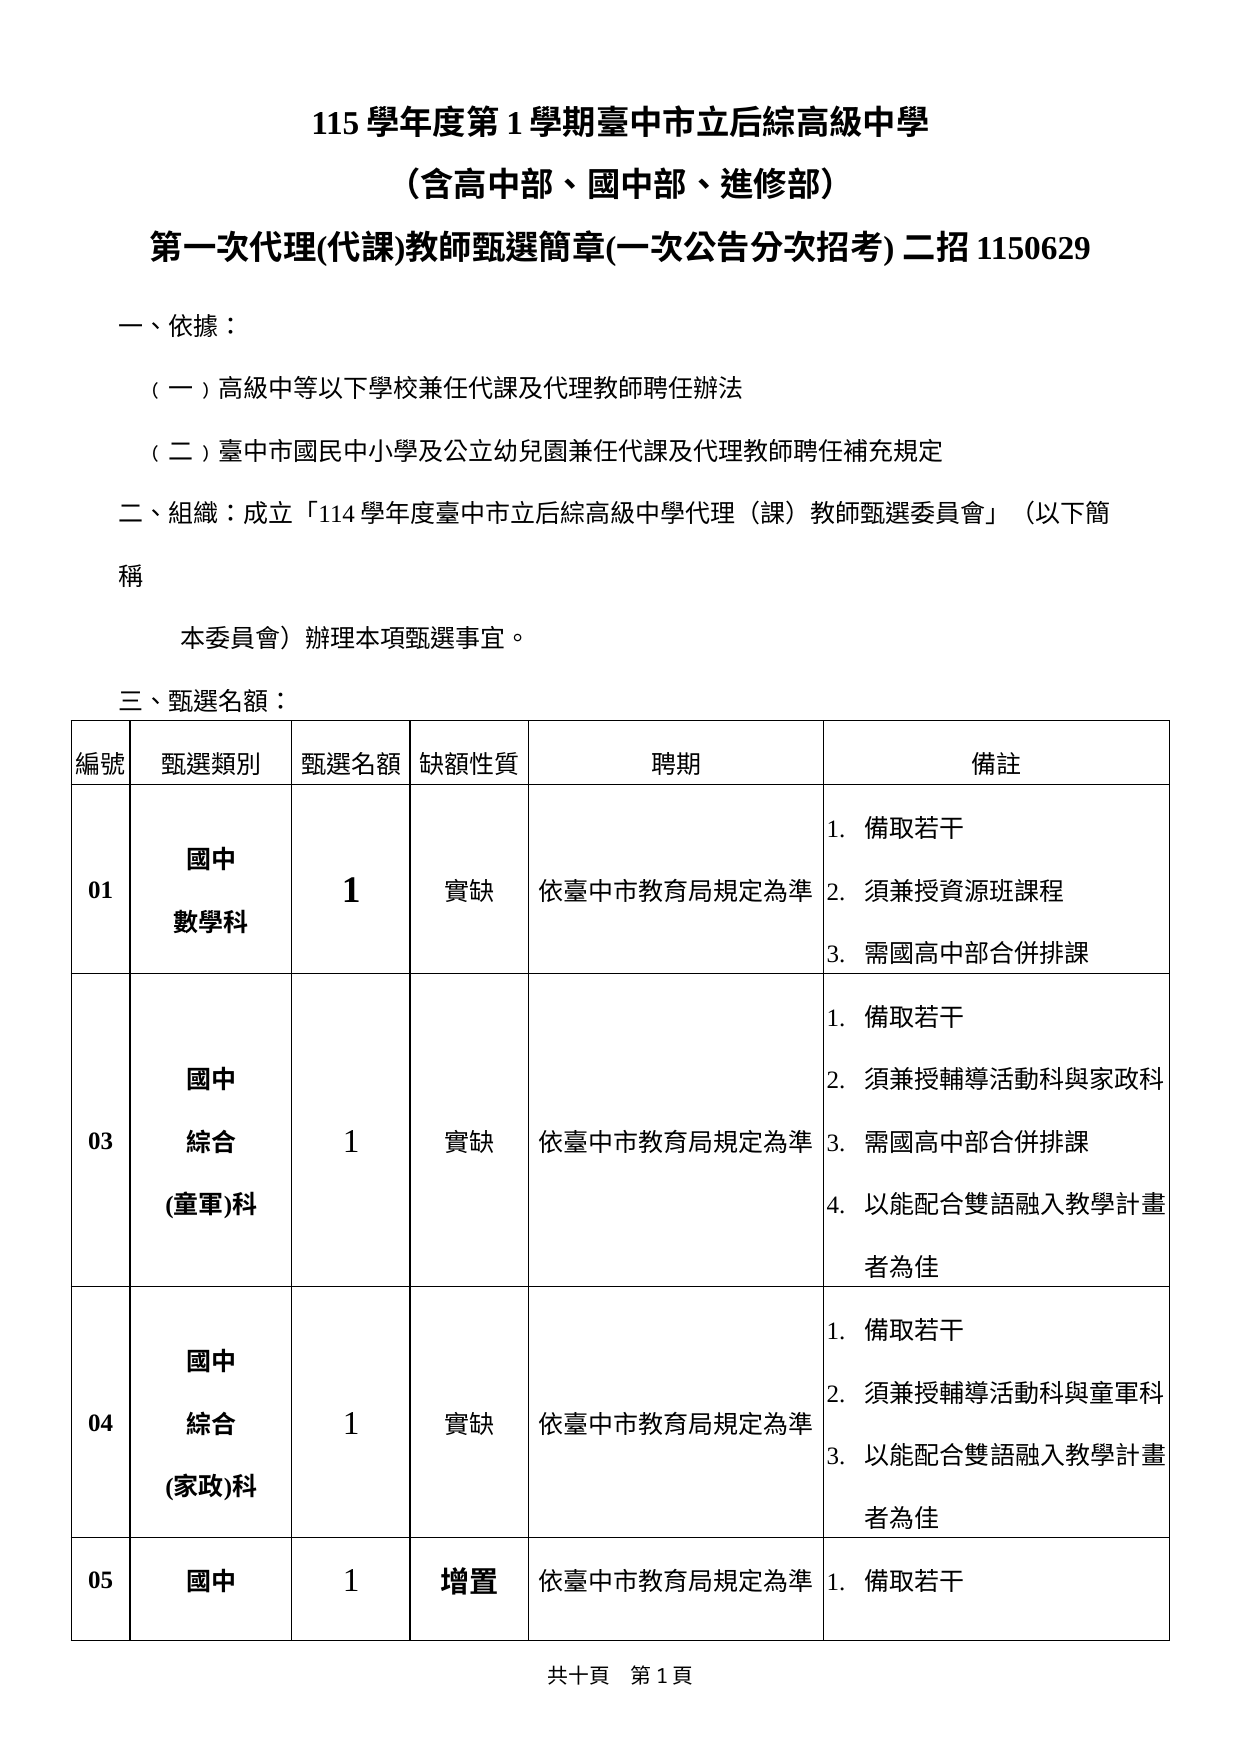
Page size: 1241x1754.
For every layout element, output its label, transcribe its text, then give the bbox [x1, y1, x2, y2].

table_cell 國中 綜合 (童軍)科 [131, 974, 291, 1286]
table_cell 依臺中市教育局規定為準 [529, 974, 823, 1286]
table_cell 1 [292, 1538, 409, 1639]
table_cell 1 [292, 974, 409, 1286]
text 第一次代理(代課)教師甄選簡章(一次公告分次招考) 二招1150629 [118, 203, 1122, 266]
table_header 備註 [824, 721, 1169, 784]
table_cell 備取若干 須兼授輔導活動科與童軍科 以能配合雙語融入教學計畫者為佳 [824, 1538, 1169, 1639]
table_cell 實缺 [411, 1287, 528, 1537]
table_cell 依臺中市教育局規定為準 [529, 1538, 823, 1639]
table_header 甄選類別 [131, 721, 291, 784]
table_cell 備取若干 須兼授輔導活動科與童軍科 以能配合雙語融入教學計畫者為佳 [824, 1287, 1169, 1537]
table_cell 依臺中市教育局規定為準 [529, 1287, 823, 1537]
table_cell 備取若干 須兼授輔導活動科與家政科 需國高中部合併排課 以能配合雙語融入教學計畫者為佳 [824, 974, 1169, 1286]
table_cell 增置 [411, 1538, 528, 1639]
table_header 聘期 [529, 721, 823, 784]
table_cell 備取若干 須兼授資源班課程 需國高中部合併排課 [824, 785, 1169, 972]
table_cell 05 [72, 1538, 129, 1639]
table_cell 依臺中市教育局規定為準 [529, 785, 823, 972]
text 一、依據： [118, 283, 1122, 345]
text 三、甄選名額： [118, 658, 1122, 720]
table_cell 1 [292, 1287, 409, 1537]
text ﹙一﹚高級中等以下學校兼任代課及代理教師聘任辦法 [143, 345, 1122, 408]
table_header 缺額性質 [411, 721, 528, 784]
text 115學年度第1學期臺中市立后綜高級中學 [118, 78, 1122, 141]
table_header 編號 [72, 721, 129, 784]
table_cell 實缺 [411, 974, 528, 1286]
text 二、組織：成立「114學年度臺中市立后綜高級中學代理（課）教師甄選委員會」（以下簡稱 [118, 470, 1122, 595]
table_cell 03 [72, 974, 129, 1286]
table_cell 1 [292, 785, 409, 972]
table_cell 國中 綜合 (家政)科 [131, 1287, 291, 1537]
table_cell 國中 [131, 1538, 291, 1639]
table_cell 01 [72, 785, 129, 972]
text ﹙二﹚臺中市國民中小學及公立幼兒園兼任代課及代理教師聘任補充規定 [143, 408, 1122, 470]
table_cell 國中 數學科 [131, 785, 291, 972]
text 本委員會）辦理本項甄選事宜。 [118, 595, 1122, 658]
table_cell 實缺 [411, 785, 528, 972]
text （含高中部、國中部、進修部） [118, 141, 1122, 203]
table_cell 04 [72, 1287, 129, 1537]
table_header 甄選名額 [292, 721, 409, 784]
